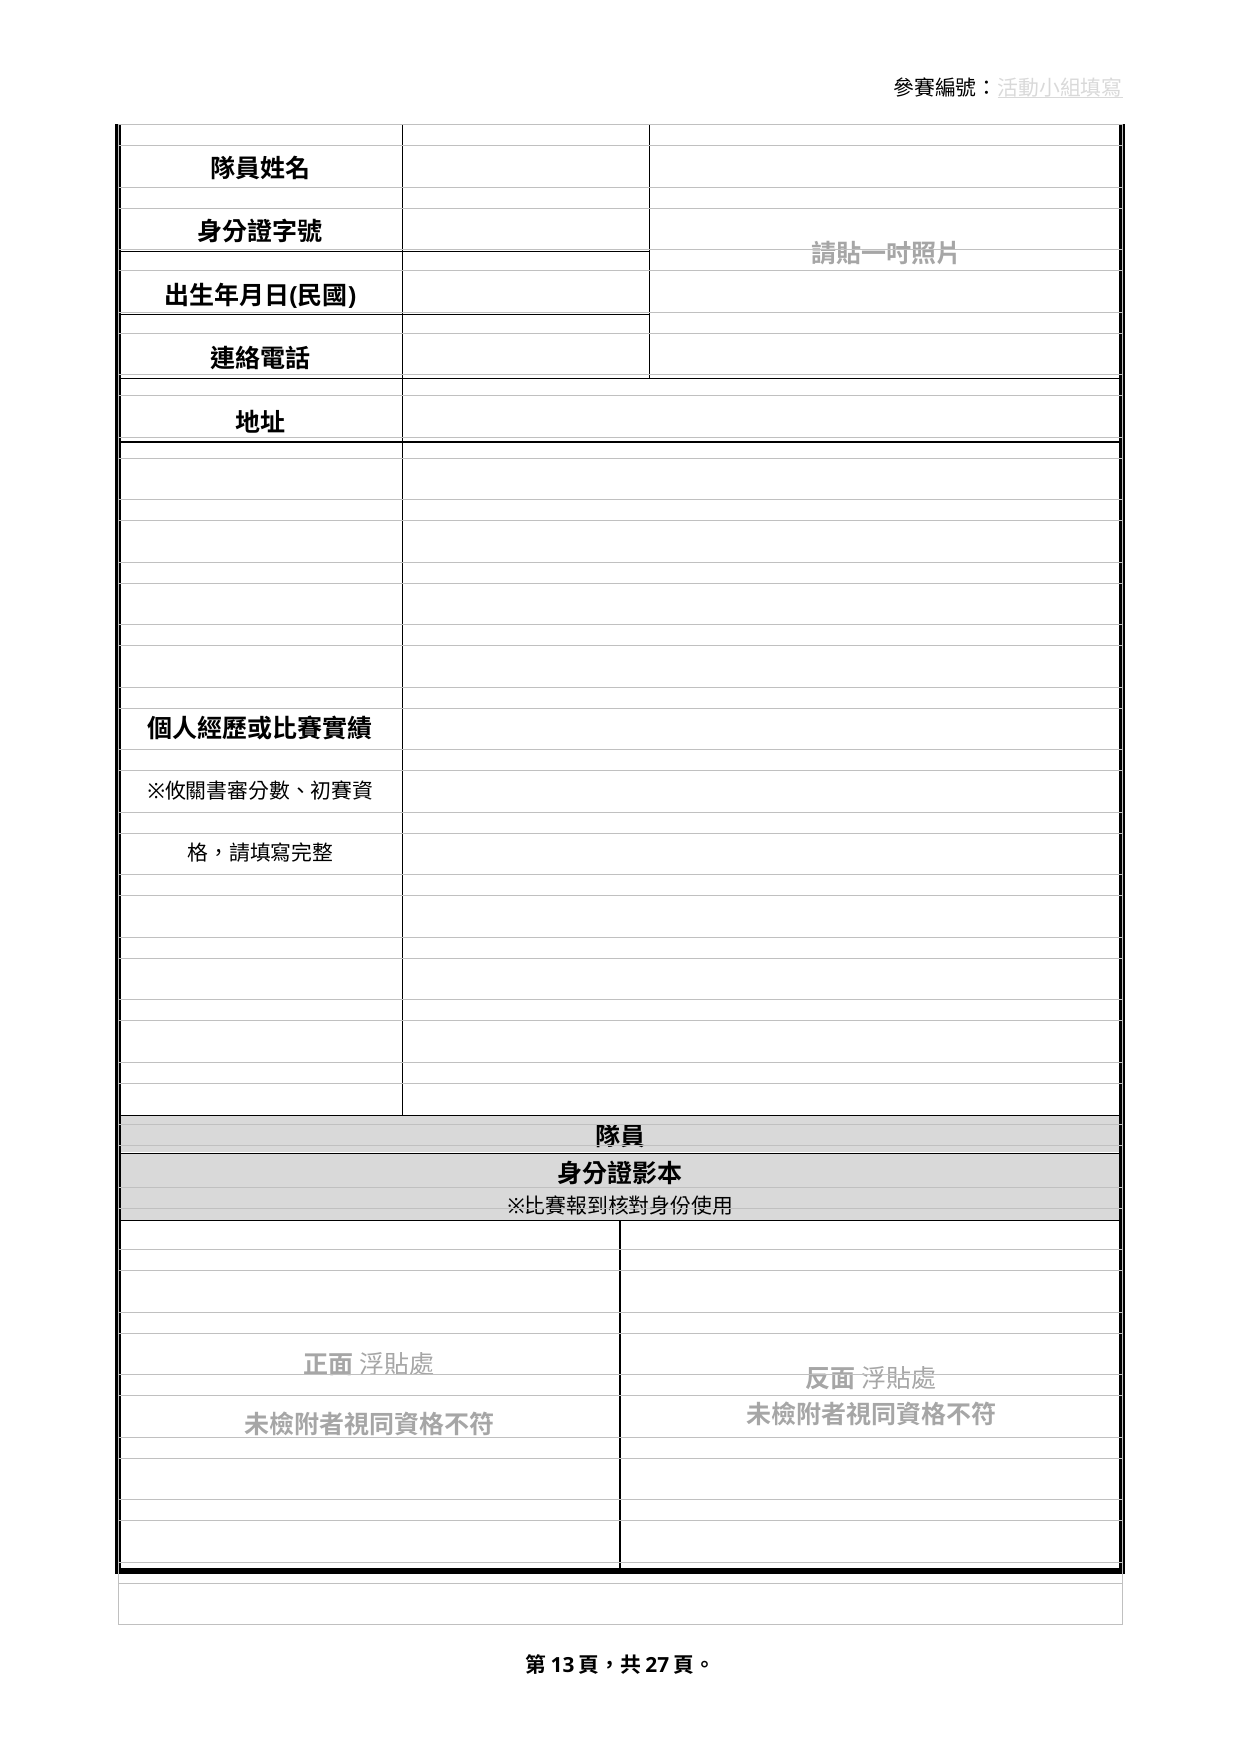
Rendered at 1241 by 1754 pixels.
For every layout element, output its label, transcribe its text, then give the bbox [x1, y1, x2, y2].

table_cell 個人經歷或比賽實績 [121, 709, 402, 749]
table_cell [403, 896, 1119, 937]
table_cell [403, 315, 649, 333]
table_cell [121, 875, 402, 895]
table_cell 隊員 [611, 1125, 1119, 1145]
table_cell [121, 959, 402, 999]
table_cell [121, 896, 402, 937]
table_cell [121, 1084, 402, 1115]
table_cell [121, 625, 402, 645]
table_cell 格，請填寫完整 [121, 834, 402, 874]
table_cell [403, 500, 1119, 520]
table_cell [121, 1375, 619, 1395]
table_cell 連絡電話 [121, 334, 402, 374]
table_cell 隊員 [121, 1146, 1119, 1152]
table_cell [403, 459, 1119, 499]
table_cell 反面 浮貼處 未檢附者視同資格不符 [621, 1334, 1119, 1374]
table_cell [403, 1084, 1119, 1115]
table_cell [403, 443, 1119, 458]
table_cell [403, 646, 1119, 687]
table_cell 出生年月日(民國) [121, 271, 402, 312]
table_cell 反面 浮貼處 未檢附者視同資格不符 [621, 1271, 1119, 1312]
table_cell 身分證影本 ※比賽報到核對身份使用 [121, 1188, 1119, 1208]
table_cell [403, 875, 1119, 895]
table_cell 未檢附者視同資格不符 [121, 1396, 619, 1437]
table_cell [121, 379, 402, 395]
table_cell 反面 浮貼處 未檢附者視同資格不符 [621, 1500, 1119, 1520]
table_cell [403, 271, 649, 312]
table_cell [403, 188, 649, 208]
table_cell [403, 1063, 1119, 1083]
table_cell 身分證字號 [121, 209, 402, 249]
table_cell [403, 521, 1119, 562]
table_cell 請貼一吋照片 [650, 188, 1119, 208]
table_cell 請貼一吋照片 [650, 334, 1119, 374]
table_cell [403, 959, 1119, 999]
table_cell [121, 1250, 619, 1270]
table_cell [121, 563, 402, 583]
table_cell [403, 379, 1119, 395]
table_cell [121, 1271, 619, 1312]
table_cell 反面 浮貼處 未檢附者視同資格不符 [621, 1250, 1119, 1270]
table_cell [403, 834, 1119, 874]
table_cell [121, 1459, 619, 1499]
table_cell [403, 938, 1119, 958]
table_cell 請貼一吋照片 [650, 209, 1119, 249]
table_cell 請貼一吋照片 [650, 313, 1119, 333]
table_cell [121, 1021, 402, 1062]
table_cell [121, 1000, 402, 1020]
table_cell [121, 1313, 619, 1333]
table_cell [403, 396, 1119, 437]
table_cell 身分證影本 ※比賽報到核對身份使用 [121, 1154, 1119, 1187]
table_cell [403, 252, 649, 270]
table_cell [403, 584, 1119, 624]
table_cell 隊員 [599, 1128, 612, 1145]
table_cell [403, 563, 1119, 583]
table_cell 正面 浮貼處 [121, 1334, 619, 1374]
table_cell 地址 [121, 396, 402, 437]
table_cell [403, 750, 1119, 770]
table_cell [121, 750, 402, 770]
table_cell [403, 209, 649, 249]
table_cell [403, 334, 649, 374]
table_cell 隊員 [121, 1116, 1119, 1124]
table_cell 反面 浮貼處 未檢附者視同資格不符 [621, 1521, 1119, 1562]
table_cell [403, 709, 1119, 749]
table_cell [121, 125, 402, 145]
table_cell 反面 浮貼處 未檢附者視同資格不符 [621, 1375, 1119, 1395]
table_cell 請貼一吋照片 [650, 271, 1119, 312]
table_cell 反面 浮貼處 未檢附者視同資格不符 [621, 1459, 1119, 1499]
table_cell [403, 1021, 1119, 1062]
table_cell [121, 1521, 619, 1562]
table_cell [403, 771, 1119, 812]
table_cell [403, 688, 1119, 708]
table_cell 身分證影本 ※比賽報到核對身份使用 [121, 1209, 1119, 1220]
table_cell [121, 688, 402, 708]
table_cell [121, 1563, 619, 1567]
table_cell [403, 625, 1119, 645]
table_cell [121, 1438, 619, 1458]
table_cell [403, 125, 649, 145]
table_cell ※攸關書審分數、初賽資 [121, 771, 402, 812]
table_cell [121, 584, 402, 624]
table_cell [121, 443, 402, 458]
table_cell [121, 813, 402, 833]
table_cell 隊員 [121, 1125, 597, 1145]
table_cell 反面 浮貼處 未檢附者視同資格不符 [621, 1438, 1119, 1458]
table_cell 反面 浮貼處 未檢附者視同資格不符 [621, 1396, 1119, 1437]
table_cell [121, 500, 402, 520]
table_cell [121, 252, 402, 270]
table_cell 隊員姓名 [121, 146, 402, 187]
table_cell [121, 521, 402, 562]
table_cell 請貼一吋照片 [650, 125, 1119, 145]
table_cell [121, 1500, 619, 1520]
table_cell [403, 1000, 1119, 1020]
table_cell [403, 813, 1119, 833]
table_cell 反面 浮貼處 未檢附者視同資格不符 [621, 1563, 1119, 1567]
table_cell 請貼一吋照片 [650, 146, 1119, 187]
table_cell [403, 146, 649, 187]
table_cell [121, 1063, 402, 1083]
table_cell [121, 646, 402, 687]
table_cell [121, 1221, 619, 1249]
table_cell [121, 459, 402, 499]
table_cell 反面 浮貼處 未檢附者視同資格不符 [621, 1221, 1119, 1249]
table_cell 請貼一吋照片 [650, 250, 1119, 270]
table_cell 反面 浮貼處 未檢附者視同資格不符 [621, 1313, 1119, 1333]
table_cell [121, 938, 402, 958]
table_cell [121, 188, 402, 208]
table_cell [121, 315, 402, 333]
